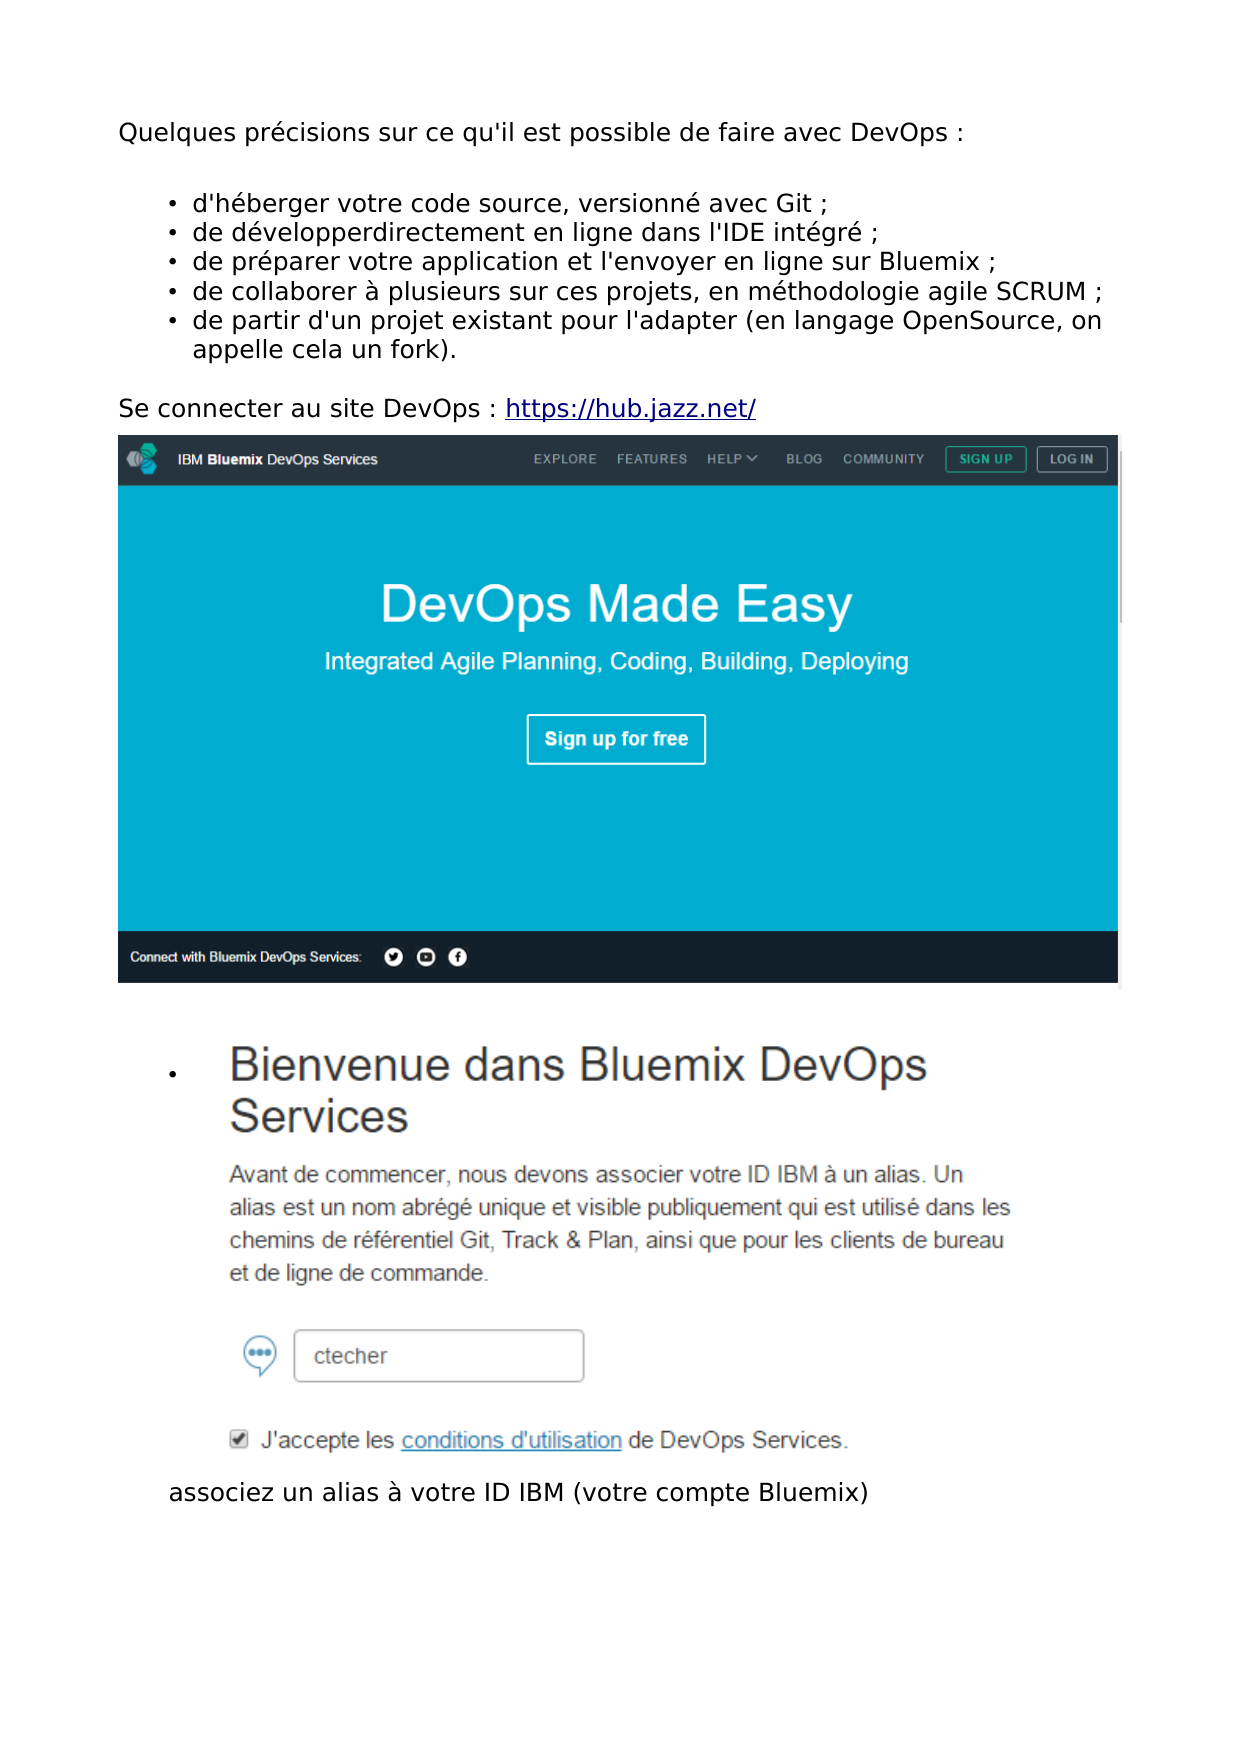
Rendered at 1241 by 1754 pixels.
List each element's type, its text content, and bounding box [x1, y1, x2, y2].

text Se connecter au site DevOps : https://hub.jazz.net/ [118, 394, 1122, 423]
list associez un alias à votre ID IBM (votre compte Bluemix) [177, 1061, 1122, 1507]
picture [211, 1031, 1029, 1478]
list de développerdirectement en ligne dans l'IDE intégré ; [177, 218, 1122, 248]
list de partir d'un projet existant pour l'adapter (en langage OpenSource, on appelle cela un fork). [177, 306, 1122, 364]
list de préparer votre application et l'envoyer en ligne sur Bluemix ; [177, 248, 1122, 277]
picture [118, 435, 1123, 990]
list de collaborer à plusieurs sur ces projets, en méthodologie agile SCRUM ; [177, 277, 1122, 306]
list d'héberger votre code source, versionné avec Git ; [177, 189, 1122, 218]
text Quelques précisions sur ce qu'il est possible de faire avec DevOps : [118, 118, 1122, 147]
